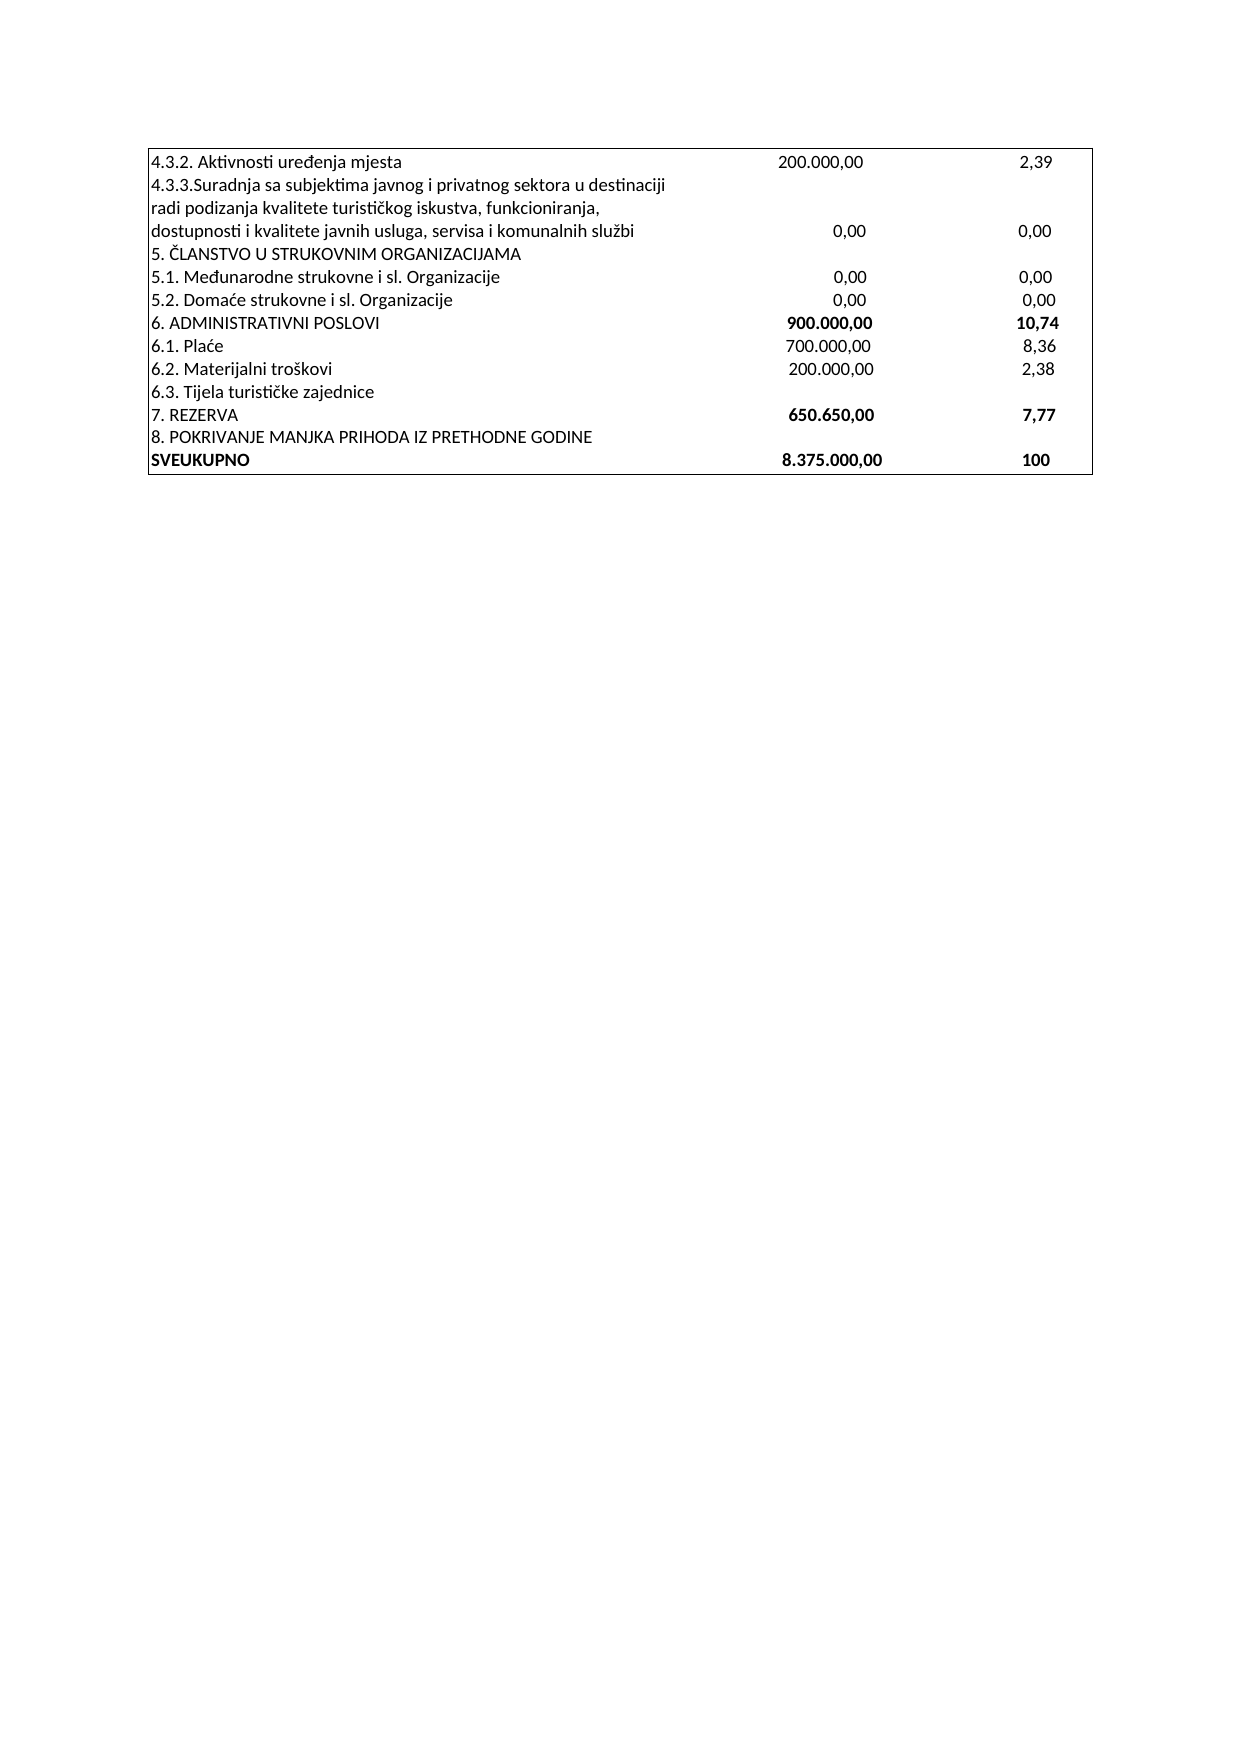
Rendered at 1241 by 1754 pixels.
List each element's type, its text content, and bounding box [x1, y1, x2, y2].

text 6. ADMINISTRATIVNI POSLOVI 900.000,00 10,74 [149, 308, 1092, 331]
text 8. POKRIVANJE MANJKA PRIHODA IZ PRETHODNE GODINE [149, 423, 1092, 446]
text 5. ČLANSTVO U STRUKOVNIM ORGANIZACIJAMA [149, 239, 1092, 262]
text 6.2. Materijalni troškovi 200.000,00 2,38 [149, 354, 1092, 377]
text 5.1. Međunarodne strukovne i sl. Organizacije 0,00 0,00 [149, 262, 1092, 285]
text 6.3. Tijela turističke zajednice [149, 377, 1092, 400]
text 4.3.3.Suradnja sa subjektima javnog i privatnog sektora u destinaciji [149, 171, 1092, 193]
text dostupnosti i kvalitete javnih usluga, servisa i komunalnih službi 0,00 0,00 [149, 216, 1092, 239]
text 4.3.2. Aktivnosti uređenja mjesta 200.000,00 2,39 [149, 149, 1092, 171]
text radi podizanja kvalitete turističkog iskustva, funkcioniranja, [149, 193, 1092, 216]
text 5.2. Domaće strukovne i sl. Organizacije 0,00 0,00 [149, 285, 1092, 308]
text 7. REZERVA 650.650,00 7,77 [149, 400, 1092, 423]
text SVEUKUPNO 8.375.000,00 100 [149, 446, 1092, 474]
text 6.1. Plaće 700.000,00 8,36 [149, 331, 1092, 354]
